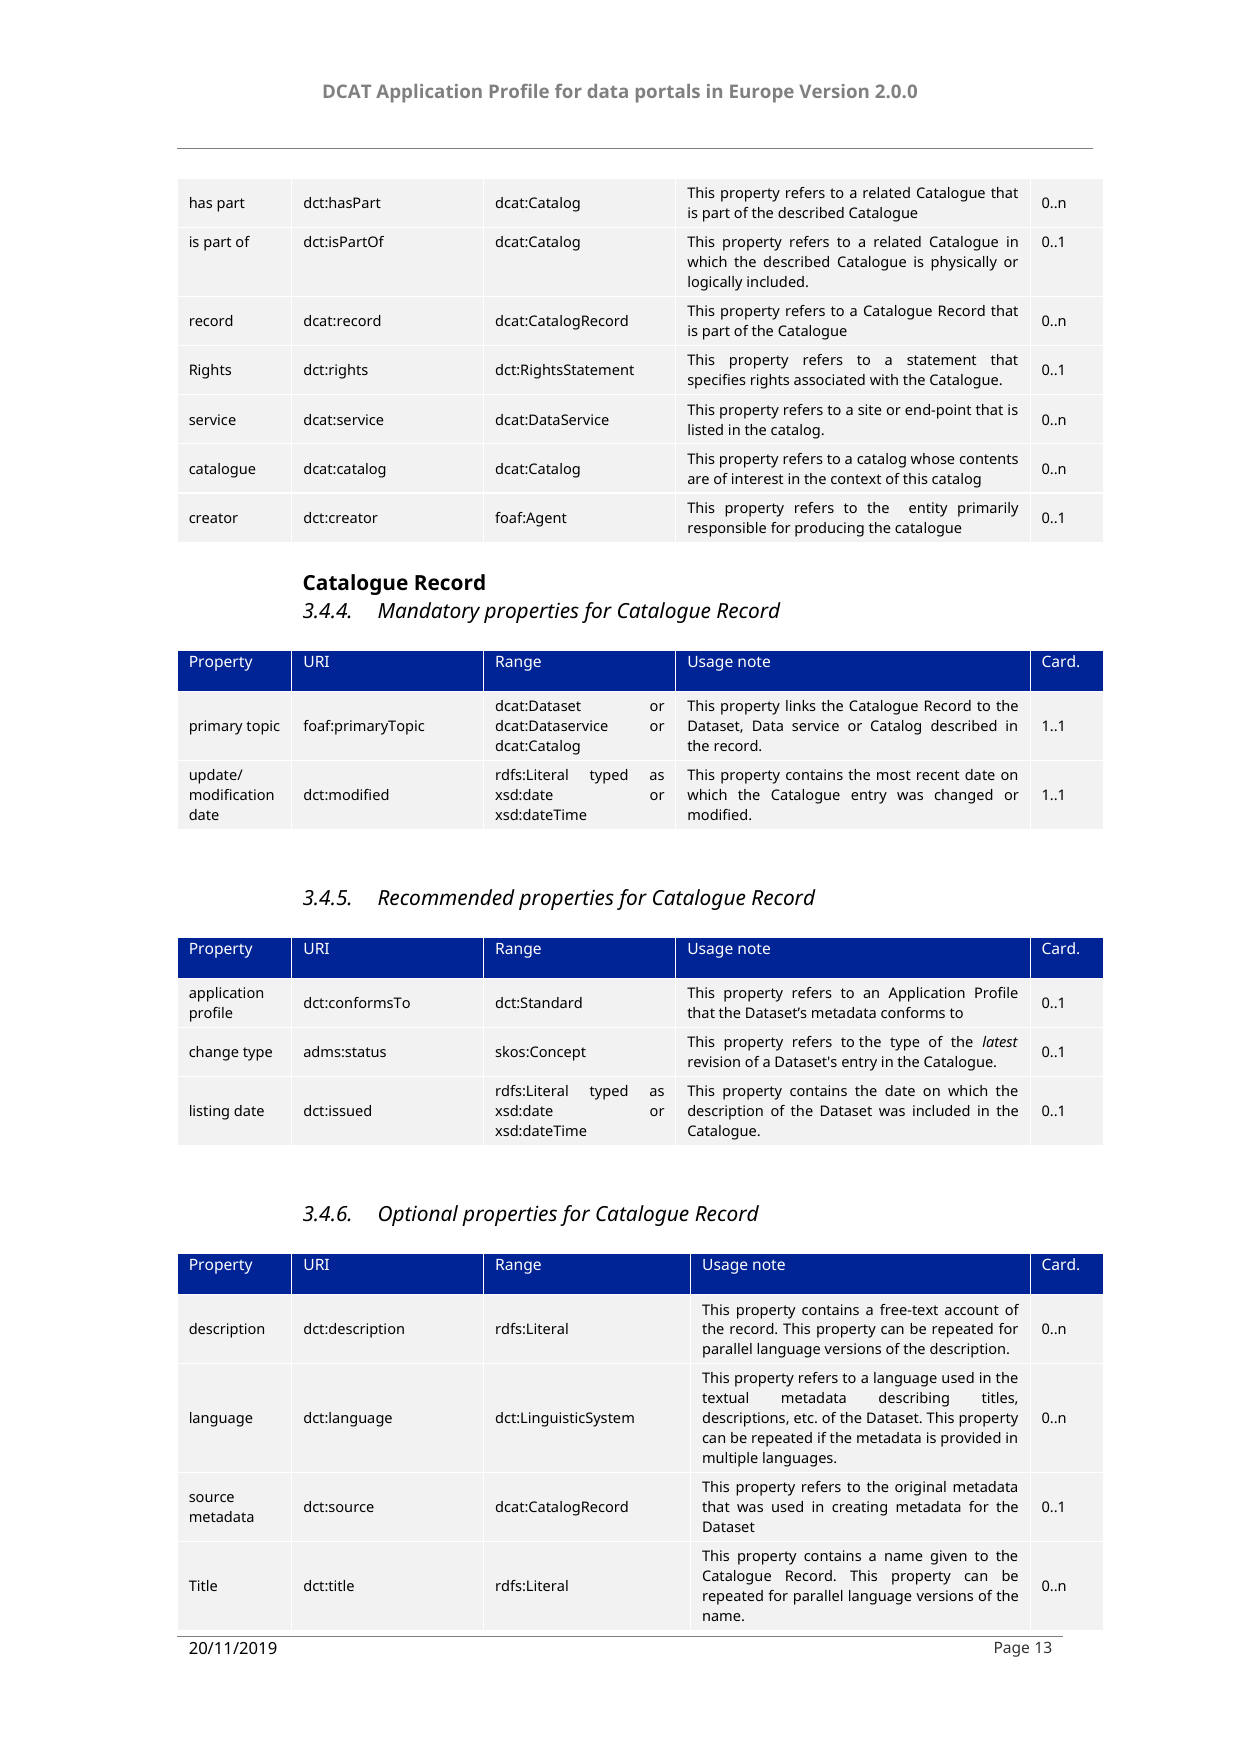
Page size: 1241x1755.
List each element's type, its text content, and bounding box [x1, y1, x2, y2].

table_cell This property refers to a statement that specifies rights associated with the Catalogue. [676, 346, 1030, 394]
table_cell 0..1 [1031, 228, 1103, 296]
table_cell service [178, 395, 291, 443]
table_cell This property links the Catalogue Record to the Dataset, Data service or Catalog described in the record. [676, 692, 1030, 760]
table_cell dct:LinguisticSystem [484, 1364, 690, 1472]
table_cell This property refers to a language used in the textual metadata describing titles, descriptions, etc. of the Dataset. This property can be repeated if the metadata is provided in multiple languages. [691, 1364, 1030, 1472]
table_cell This property refers to a related Catalogue that is part of the described Catalogue [676, 179, 1030, 227]
table_cell This property refers to a catalog whose contents are of interest in the context of this catalog [676, 444, 1030, 492]
table_cell record [178, 297, 291, 345]
table_cell dcat:Catalog [484, 444, 675, 492]
table_cell dct:conformsTo [292, 979, 483, 1027]
table_header Card. [1031, 938, 1103, 978]
table_cell 0..1 [1031, 346, 1103, 394]
table_cell This property refers to the type of the latest revision of a Dataset's entry in the Catalogue. [676, 1028, 1030, 1076]
table_cell dcat:Catalog [484, 179, 675, 227]
table_cell 0..n [1031, 1542, 1103, 1630]
table_cell This property contains the most recent date on which the Catalogue entry was changed or modified. [676, 761, 1030, 829]
table_cell dcat:Catalog [484, 228, 675, 296]
table_cell Title [178, 1542, 291, 1630]
table_cell 0..n [1031, 179, 1103, 227]
table_cell dcat:catalog [292, 444, 483, 492]
table_cell dcat:DataService [484, 395, 675, 443]
table_cell dct:source [292, 1473, 483, 1541]
table_header URI [292, 651, 483, 691]
table_cell update/ modification date [178, 761, 291, 829]
table_cell rdfs:Literal [484, 1295, 690, 1363]
table_cell creator [178, 494, 291, 542]
table_cell rdfs:Literal [484, 1542, 690, 1630]
table_cell description [178, 1295, 291, 1363]
subtitle Optional properties for Catalogue Record [302, 1199, 1063, 1228]
table_cell skos:Concept [484, 1028, 675, 1076]
table_header URI [292, 938, 483, 978]
table_cell dct:RightsStatement [484, 346, 675, 394]
table_cell is part of [178, 228, 291, 296]
table_cell This property refers to a site or end-point that is listed in the catalog. [676, 395, 1030, 443]
table_cell application profile [178, 979, 291, 1027]
table_header Usage note [676, 938, 1030, 978]
table_cell dct:issued [292, 1077, 483, 1145]
subtitle Mandatory properties for Catalogue Record [302, 596, 1063, 624]
table_cell This property contains the date on which the description of the Dataset was included in the Catalogue. [676, 1077, 1030, 1145]
table_cell 0..n [1031, 444, 1103, 492]
table_cell language [178, 1364, 291, 1472]
table_cell listing date [178, 1077, 291, 1145]
subtitle Recommended properties for Catalogue Record [302, 883, 1063, 912]
table_header Range [484, 651, 675, 691]
table_header Property [178, 651, 291, 691]
table_cell rdfs:Literal typed as xsd:date or xsd:dateTime [484, 1077, 675, 1145]
table_cell dcat:service [292, 395, 483, 443]
table_cell 0..n [1031, 1364, 1103, 1472]
table_cell 0..1 [1031, 979, 1103, 1027]
table_cell 0..n [1031, 1295, 1103, 1363]
table_cell has part [178, 179, 291, 227]
table_cell dct:title [292, 1542, 483, 1630]
table_header Usage note [691, 1254, 1030, 1294]
table_cell dcat:CatalogRecord [484, 297, 675, 345]
table_cell 1..1 [1031, 761, 1103, 829]
table_cell 0..n [1031, 395, 1103, 443]
table_cell dcat:record [292, 297, 483, 345]
table_cell This property refers to the entity primarily responsible for producing the catalogue [676, 494, 1030, 542]
table_cell primary topic [178, 692, 291, 760]
subtitle Catalogue Record [302, 568, 1063, 596]
table_cell dct:Standard [484, 979, 675, 1027]
table_header Card. [1031, 1254, 1103, 1294]
table_header Property [178, 1254, 291, 1294]
table_cell catalogue [178, 444, 291, 492]
table_cell Rights [178, 346, 291, 394]
table_cell foaf:primaryTopic [292, 692, 483, 760]
table_cell dct:language [292, 1364, 483, 1472]
table_cell 0..1 [1031, 1028, 1103, 1076]
table_header Range [484, 1254, 690, 1294]
table_cell This property contains a name given to the Catalogue Record. This property can be repeated for parallel language versions of the name. [691, 1542, 1030, 1630]
table_cell change type [178, 1028, 291, 1076]
table_cell adms:status [292, 1028, 483, 1076]
table_cell 1..1 [1031, 692, 1103, 760]
table_cell 0..1 [1031, 494, 1103, 542]
table_cell source metadata [178, 1473, 291, 1541]
table_header Card. [1031, 651, 1103, 691]
table_cell dct:hasPart [292, 179, 483, 227]
table_cell 0..1 [1031, 1473, 1103, 1541]
table_cell dct:creator [292, 494, 483, 542]
table_cell dcat:CatalogRecord [484, 1473, 690, 1541]
table_cell dcat:Dataset or dcat:Dataservice or dcat:Catalog [484, 692, 675, 760]
table_header Usage note [676, 651, 1030, 691]
table_header URI [292, 1254, 483, 1294]
table_cell foaf:Agent [484, 494, 675, 542]
table_cell dct:modified [292, 761, 483, 829]
table_cell This property contains a free-text account of the record. This property can be repeated for parallel language versions of the description. [691, 1295, 1030, 1363]
table_cell rdfs:Literal typed as xsd:date or xsd:dateTime [484, 761, 675, 829]
table_cell This property refers to an Application Profile that the Dataset’s metadata conforms to [676, 979, 1030, 1027]
table_header Property [178, 938, 291, 978]
table_cell This property refers to a Catalogue Record that is part of the Catalogue [676, 297, 1030, 345]
table_cell 0..1 [1031, 1077, 1103, 1145]
table_cell This property refers to the original metadata that was used in creating metadata for the Dataset [691, 1473, 1030, 1541]
table_cell This property refers to a related Catalogue in which the described Catalogue is physically or logically included. [676, 228, 1030, 296]
table_cell 0..n [1031, 297, 1103, 345]
table_header Range [484, 938, 675, 978]
table_cell dct:rights [292, 346, 483, 394]
table_cell dct:description [292, 1295, 483, 1363]
table_cell dct:isPartOf [292, 228, 483, 296]
